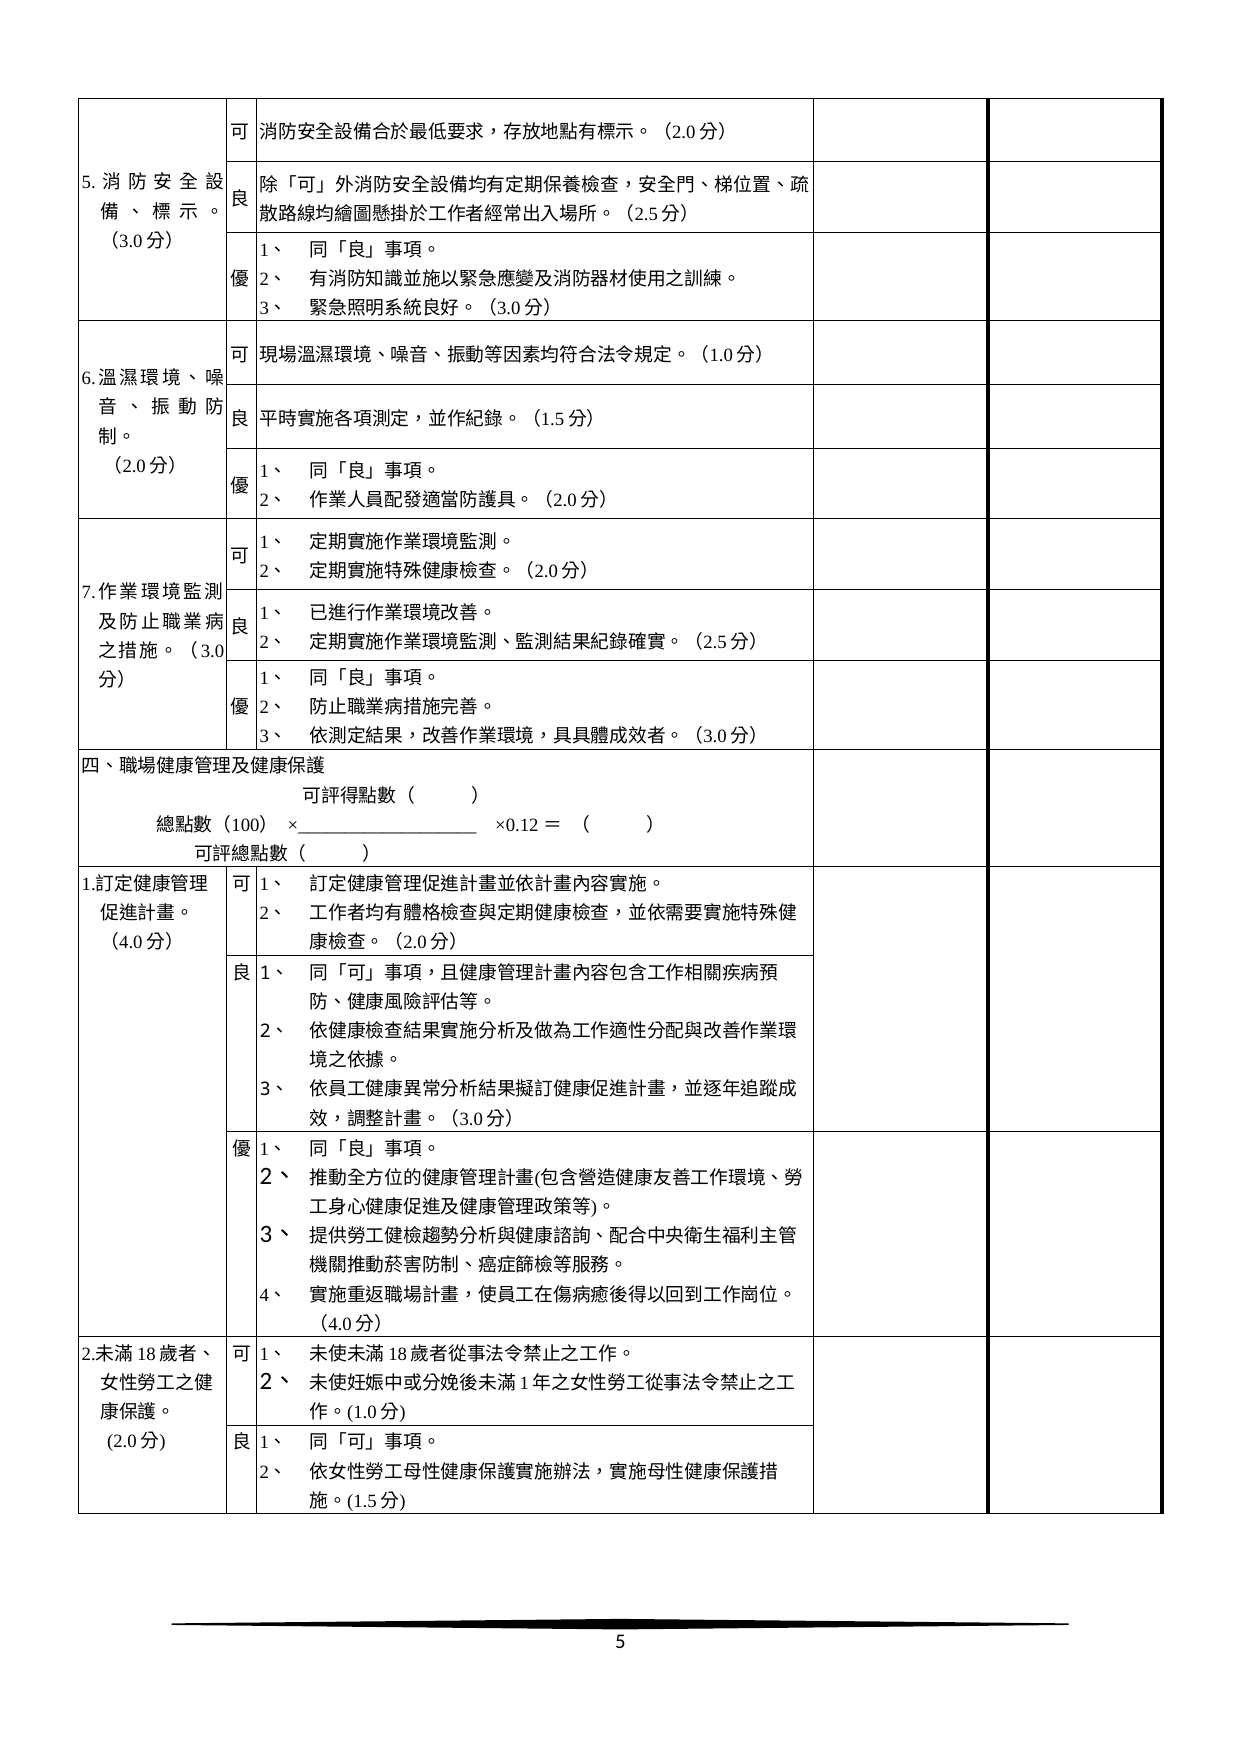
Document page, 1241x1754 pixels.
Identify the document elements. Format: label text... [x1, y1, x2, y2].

table_cell [990, 1132, 1160, 1336]
table_cell [990, 449, 1160, 518]
table_cell [990, 162, 1160, 232]
table_cell 優 [227, 1132, 256, 1336]
table_cell 可 [227, 321, 256, 384]
table_cell [814, 750, 986, 866]
table_cell 未使未滿18歲者從事法令禁止之工作。 未使妊娠中或分娩後未滿1年之女性勞工從事法令禁止之工作。(1.0分) [257, 1337, 813, 1424]
table_cell [59, 518, 78, 589]
table_cell [990, 519, 1160, 589]
table_cell [814, 162, 986, 232]
table_cell 良 [227, 590, 256, 660]
table_cell [59, 1425, 78, 1513]
table_cell [990, 99, 1160, 161]
table_cell [1164, 1336, 1181, 1424]
table_cell 同「良」事項。 有消防知識並施以緊急應變及消防器材使用之訓練。 緊急照明系統良好。（3.0分） [257, 233, 813, 320]
table_cell [59, 98, 78, 161]
table_cell [59, 384, 78, 447]
table_cell [990, 385, 1160, 447]
table_cell 同「可」事項，且健康管理計畫內容包含工作相關疾病預防、健康風險評估等。 依健康檢查結果實施分析及做為工作適性分配與改善作業環境之依據。 依員工健康異常分析結果擬訂健康促進計畫，並逐年追蹤成效，調整計畫。（3.0分） [257, 956, 813, 1131]
table_cell [990, 867, 1160, 1131]
table_cell 5.消防安全設備、標示。（3.0分） [79, 99, 226, 320]
table_cell 2.未滿18歲者、女性勞工之健康保護。 (2.0分) [79, 1337, 226, 1513]
table_cell [1164, 98, 1181, 161]
table_cell 消防安全設備合於最低要求，存放地點有標示。（2.0分） [257, 99, 813, 161]
table_cell 訂定健康管理促進計畫並依計畫內容實施。 工作者均有體格檢查與定期健康檢查，並依需要實施特殊健康檢查。（2.0分） [257, 867, 813, 955]
table_cell 定期實施作業環境監測。 定期實施特殊健康檢查。（2.0分） [257, 519, 813, 589]
table_cell 可 [227, 519, 256, 589]
table_cell [1164, 660, 1181, 748]
table_cell [1164, 1425, 1181, 1513]
table_cell [814, 867, 986, 1131]
table_cell [59, 448, 78, 518]
table_cell [1164, 320, 1181, 384]
table_cell [59, 320, 78, 384]
table_cell 可 [227, 99, 256, 161]
table_cell 優 [227, 449, 256, 518]
table_cell 平時實施各項測定，並作紀錄。（1.5分） [257, 385, 813, 447]
table_cell [990, 590, 1160, 660]
table_cell [814, 519, 986, 589]
table_cell [1164, 749, 1181, 866]
table_cell [59, 161, 78, 232]
table_cell 良 [227, 162, 256, 232]
table_cell 1.訂定健康管理促進計畫。（4.0分） [79, 867, 226, 1336]
table_cell [59, 660, 78, 748]
table_cell [59, 1131, 78, 1336]
table_cell [814, 661, 986, 748]
table_cell [59, 232, 78, 320]
table_cell [814, 1132, 986, 1336]
table_cell [1164, 518, 1181, 589]
table_cell 7.作業環境監測及防止職業病之措施。（3.0分） [79, 519, 226, 748]
table_cell [814, 1337, 986, 1513]
table_cell 除「可」外消防安全設備均有定期保養檢查，安全門、梯位置、疏散路線均繪圖懸掛於工作者經常出入場所。（2.5分） [257, 162, 813, 232]
table_cell [1164, 1131, 1181, 1336]
table_cell [1164, 232, 1181, 320]
table_cell [990, 750, 1160, 866]
table_cell 現場溫濕環境、噪音、振動等因素均符合法令規定。（1.0分） [257, 321, 813, 384]
table_cell 可 [227, 867, 256, 955]
table_cell [990, 1337, 1160, 1513]
table_cell 已進行作業環境改善。 定期實施作業環境監測、監測結果紀錄確實。（2.5分） [257, 590, 813, 660]
table_cell [990, 233, 1160, 320]
table_cell 四、職場健康管理及健康保護 可評得點數（ ） 總點數（100） ×___________________ ×0.12 ＝ （ ） 可評總點數（ ） [79, 750, 813, 866]
table_cell [814, 99, 986, 161]
table_cell 同「可」事項。 依女性勞工母性健康保護實施辦法，實施母性健康保護措施。(1.5分) [257, 1426, 813, 1513]
table_cell 優 [227, 661, 256, 748]
table_cell 良 [227, 1426, 256, 1513]
table_cell [59, 749, 78, 866]
table_cell 可 [227, 1337, 256, 1424]
table_cell [1164, 589, 1181, 660]
table_cell 良 [227, 385, 256, 447]
table_cell 優 [227, 233, 256, 320]
table_cell [59, 1336, 78, 1424]
table_cell [59, 589, 78, 660]
table_cell 同「良」事項。 推動全方位的健康管理計畫(包含營造健康友善工作環境、勞工身心健康促進及健康管理政策等)。 提供勞工健檢趨勢分析與健康諮詢、配合中央衛生福利主管機關推動菸害防制、癌症篩檢等服務。 實施重返職場計畫，使員工在傷病癒後得以回到工作崗位。 （4.0分） [257, 1132, 813, 1336]
table_cell [814, 321, 986, 384]
table_cell 6.溫濕環境、噪音、振動防制。 （2.0分） [79, 321, 226, 518]
table_cell [1164, 955, 1181, 1131]
table_cell [814, 590, 986, 660]
table_cell [990, 661, 1160, 748]
table_cell [59, 866, 78, 955]
table_cell [814, 385, 986, 447]
table_cell 良 [227, 956, 256, 1131]
table_cell [1164, 448, 1181, 518]
table_cell 同「良」事項。 防止職業病措施完善。 依測定結果，改善作業環境，具具體成效者。（3.0分） [257, 661, 813, 748]
table_cell [1164, 161, 1181, 232]
table_cell [814, 449, 986, 518]
table_cell [990, 321, 1160, 384]
table_cell [59, 955, 78, 1131]
table_cell [814, 233, 986, 320]
table_cell [1164, 866, 1181, 955]
table_cell [1164, 384, 1181, 447]
table_cell 同「良」事項。 作業人員配發適當防護具。（2.0分） [257, 449, 813, 518]
